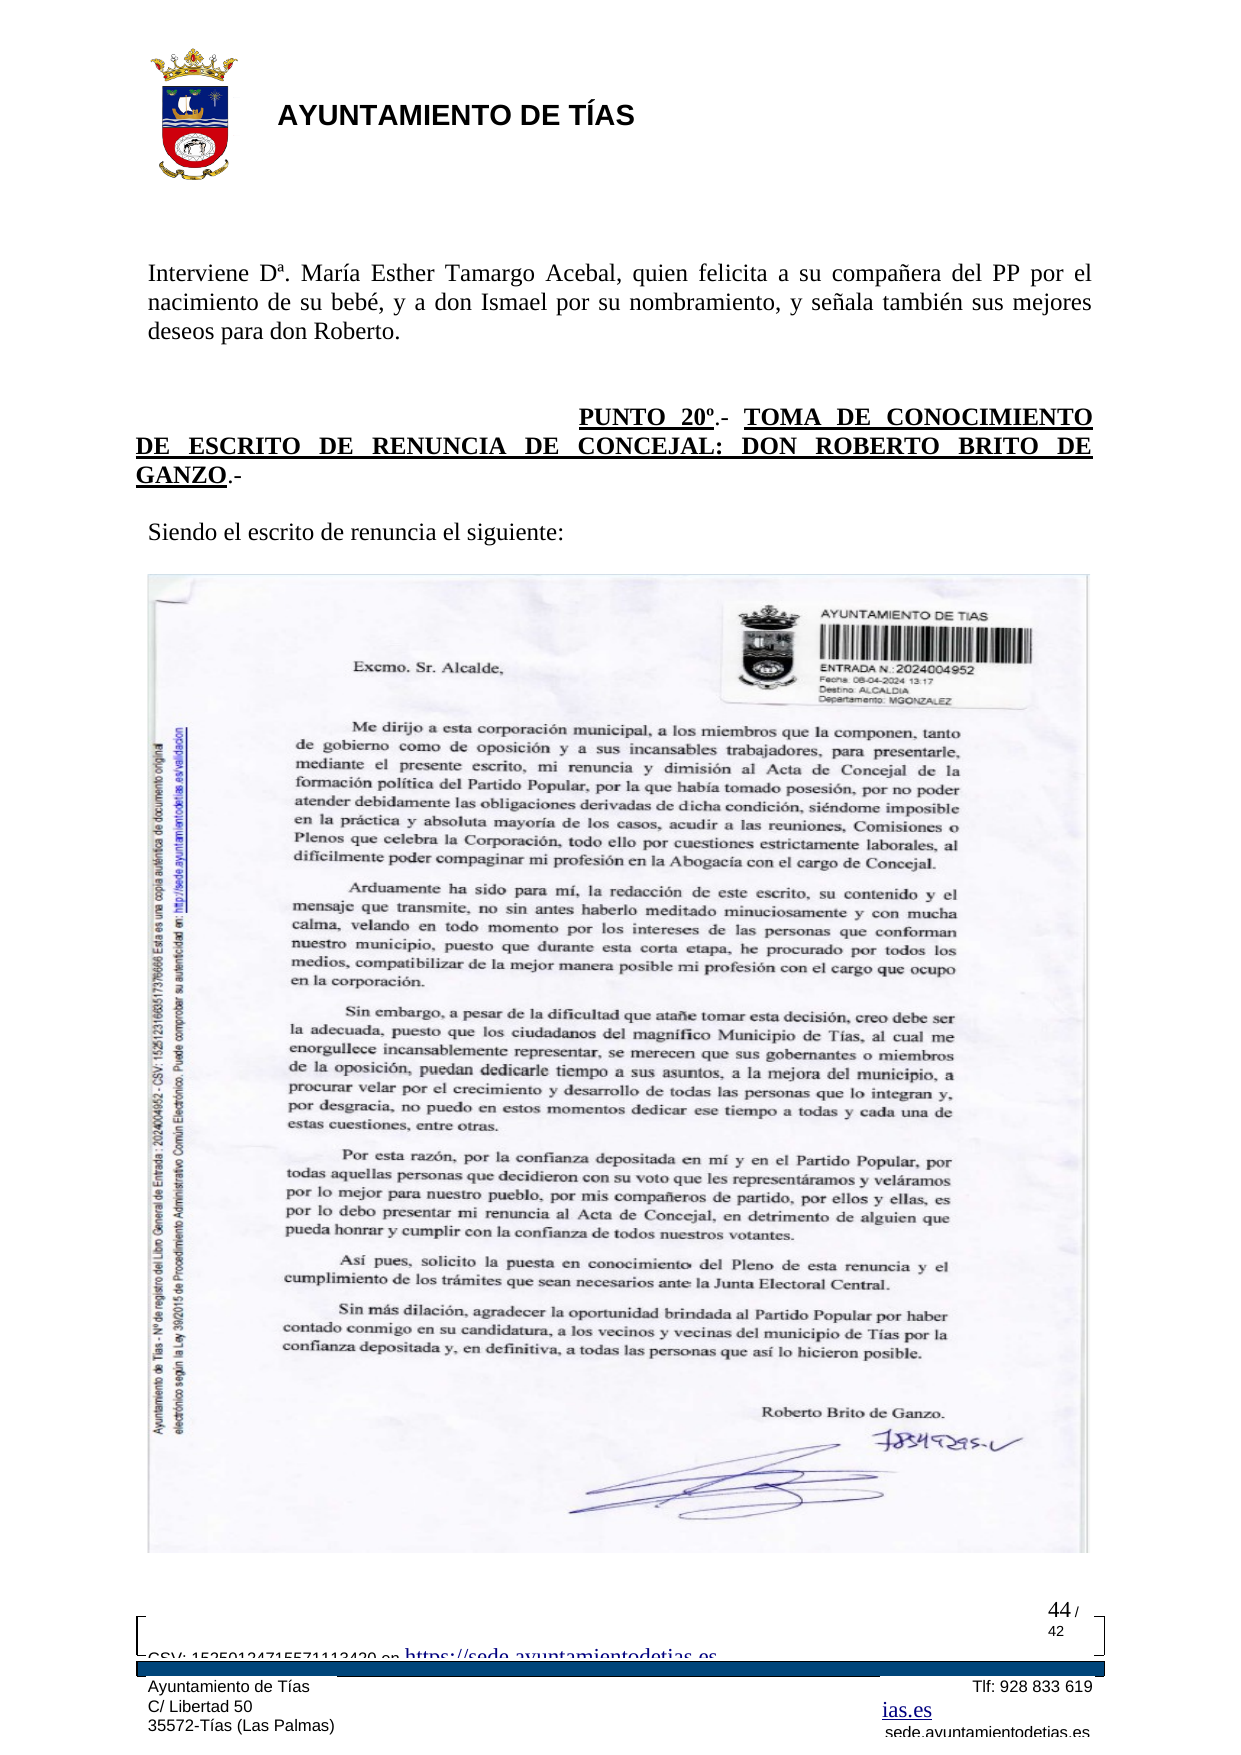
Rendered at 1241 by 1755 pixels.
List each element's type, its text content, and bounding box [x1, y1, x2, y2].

subtitle GANZO.- [135, 457, 1093, 488]
text Interviene Dª. María Esther Tamargo Acebal, quien felicita a su compañera del PP por el nacimiento de su bebé, y a don Ismael por su nombramiento, y señala también sus mejores deseos para don Roberto. [148, 258, 1093, 345]
text Siendo el escrito de renuncia el siguiente: [148, 517, 1157, 546]
subtitle PUNTO 20º.- TOMA DE CONOCIMIENTO DE ESCRITO DE RENUNCIA DE CONCEJAL: DON ROBERTO BRITO DE [135, 402, 1093, 456]
